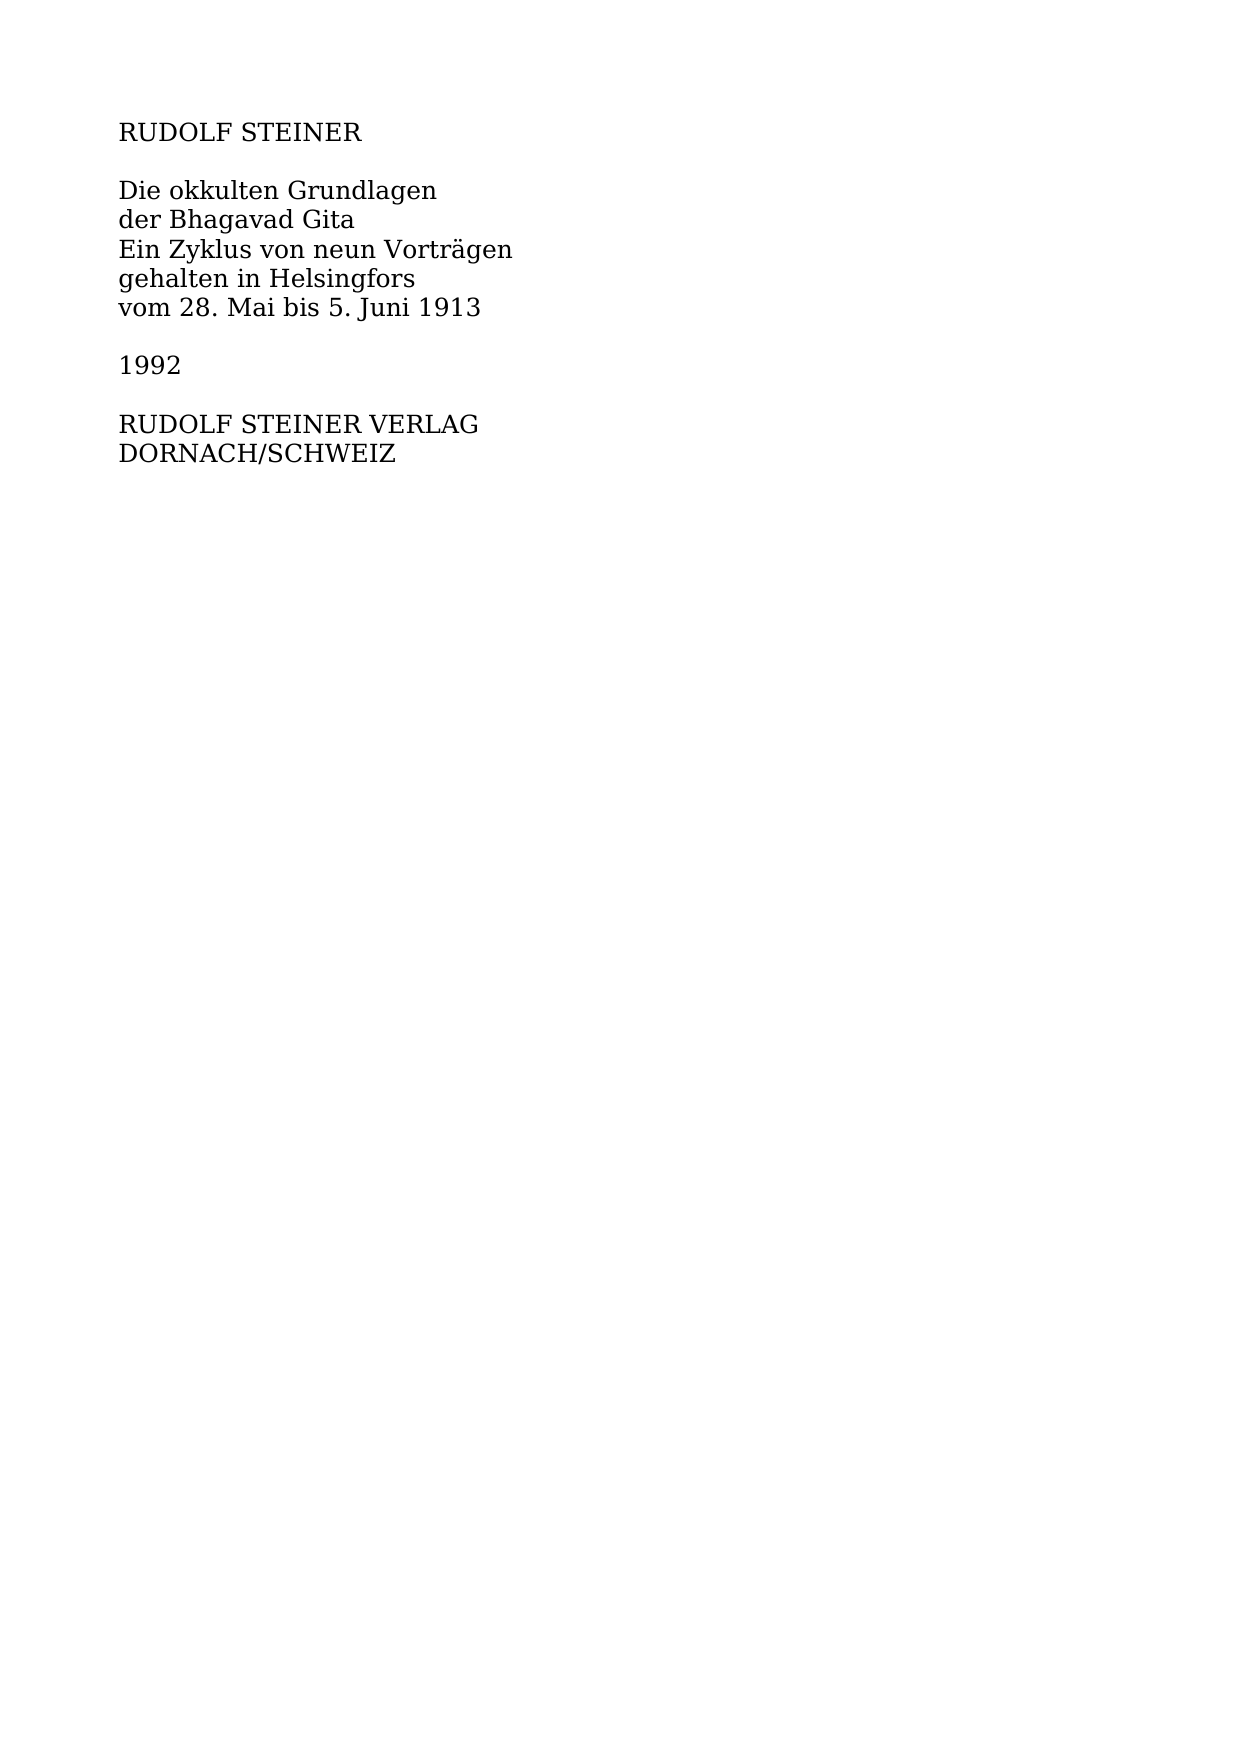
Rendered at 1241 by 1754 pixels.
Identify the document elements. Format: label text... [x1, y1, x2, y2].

text RUDOLF STEINER [118, 118, 1122, 147]
text RUDOLF STEINER VERLAG [118, 410, 1122, 439]
text Die okkulten Grundlagen [118, 176, 1122, 206]
text der Bhagavad Gita [118, 206, 1122, 235]
text gehalten in Helsingfors [118, 264, 1122, 293]
text Ein Zyklus von neun Vorträgen [118, 235, 1122, 264]
text 1992 [118, 351, 1122, 381]
text vom 28. Mai bis 5. Juni 1913 [118, 293, 1122, 322]
text DORNACH/SCHWEIZ [118, 439, 1122, 468]
